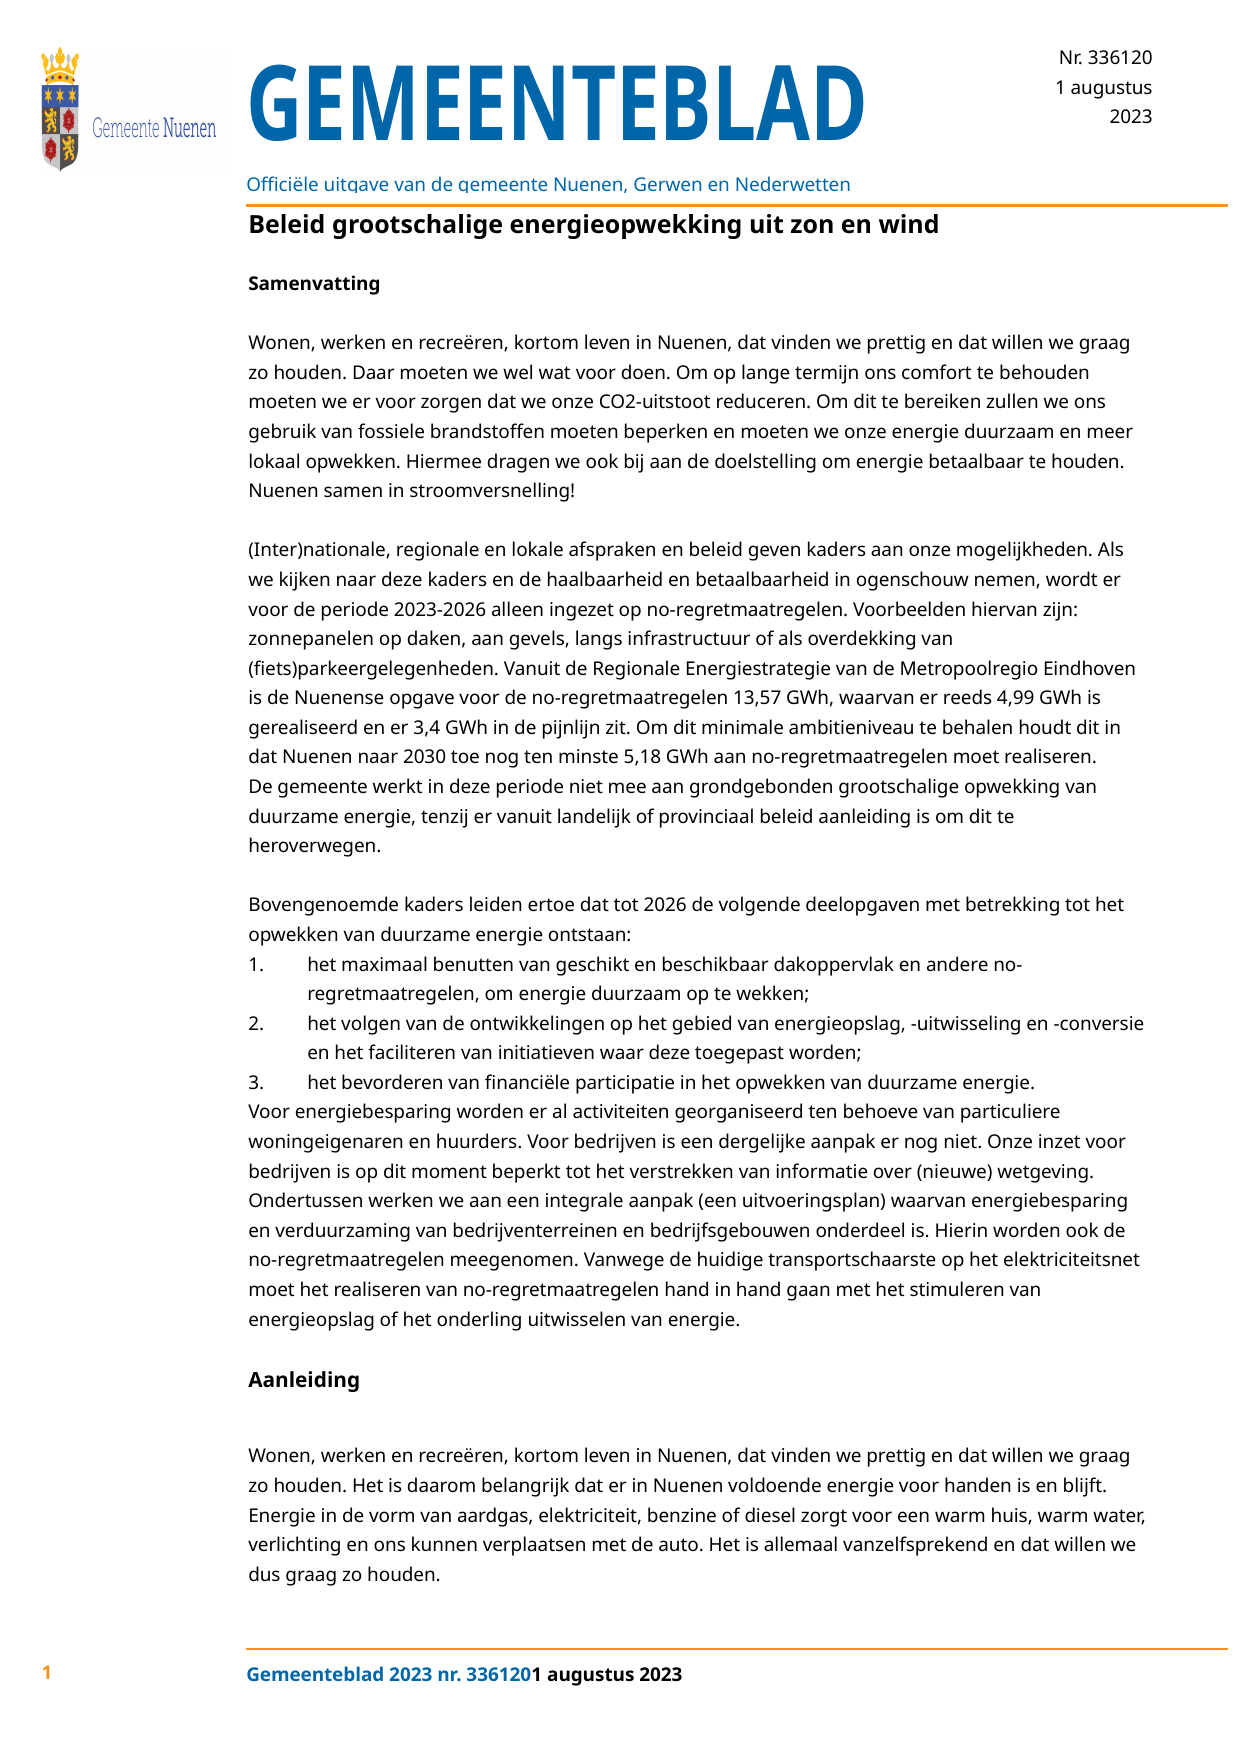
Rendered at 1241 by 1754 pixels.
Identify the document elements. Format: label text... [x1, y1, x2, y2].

text Samenvatting [248, 270, 1152, 296]
list het bevorderen van financiële participatie in het opwekken van duurzame energie. [248, 1069, 1152, 1095]
picture [41, 47, 231, 172]
text Wonen, werken en recreëren, kortom leven in Nuenen, dat vinden we prettig en dat willen we graag zo houden. Daar moeten we wel wat voor doen. Om op lange termijn ons comfort te behouden moeten we er voor zorgen dat we onze CO2-uitstoot reduceren. Om dit te bereiken zullen we ons gebruik van fossiele brandstoffen moeten beperken en moeten we onze energie duurzaam en meer lokaal opwekken. Hiermee dragen we ook bij aan de doelstelling om energie betaalbaar te houden. Nuenen samen in stroomversnelling! [248, 329, 1152, 503]
text (Inter)nationale, regionale en lokale afspraken en beleid geven kaders aan onze mogelijkheden. Als we kijken naar deze kaders en de haalbaarheid en betaalbaarheid in ogenschouw nemen, wordt er voor de periode 2023-2026 alleen ingezet op no-regretmaatregelen. Voorbeelden hiervan zijn: zonnepanelen op daken, aan gevels, langs infrastructuur of als overdekking van (fiets)parkeergelegenheden. Vanuit de Regionale Energiestrategie van de Metropoolregio Eindhoven is de Nuenense opgave voor de no-regretmaatregelen 13,57 GWh, waarvan er reeds 4,99 GWh is gerealiseerd en er 3,4 GWh in de pijnlijn zit. Om dit minimale ambitieniveau te behalen houdt dit in dat Nuenen naar 2030 toe nog ten minste 5,18 GWh aan no-regretmaatregelen moet realiseren. [248, 537, 1152, 769]
text Beleid grootschalige energieopwekking uit zon en wind [248, 207, 1152, 241]
text Wonen, werken en recreëren, kortom leven in Nuenen, dat vinden we prettig en dat willen we graag zo houden. Het is daarom belangrijk dat er in Nuenen voldoende energie voor handen is en blijft. Energie in de vorm van aardgas, elektriciteit, benzine of diesel zorgt voor een warm huis, warm water, verlichting en ons kunnen verplaatsen met de auto. Het is allemaal vanzelfsprekend en dat willen we dus graag zo houden. [248, 1443, 1152, 1587]
list het volgen van de ontwikkelingen op het gebied van energieopslag, -uitwisseling en -conversie en het faciliteren van initiatieven waar deze toegepast worden; [248, 1010, 1152, 1065]
list het maximaal benutten van geschikt en beschikbaar dakoppervlak en andere no-regretmaatregelen, om energie duurzaam op te wekken; [248, 951, 1152, 1006]
text Bovengenoemde kaders leiden ertoe dat tot 2026 de volgende deelopgaven met betrekking tot het opwekken van duurzame energie ontstaan: [248, 892, 1152, 947]
text Aanleiding [248, 1365, 1152, 1393]
text De gemeente werkt in deze periode niet mee aan grondgebonden grootschalige opwekking van duurzame energie, tenzij er vanuit landelijk of provinciaal beleid aanleiding is om dit te heroverwegen. [248, 773, 1152, 858]
text Voor energiebesparing worden er al activiteiten georganiseerd ten behoeve van particuliere woningeigenaren en huurders. Voor bedrijven is een dergelijke aanpak er nog niet. Onze inzet voor bedrijven is op dit moment beperkt tot het verstrekken van informatie over (nieuwe) wetgeving. Ondertussen werken we aan een integrale aanpak (een uitvoeringsplan) waarvan energiebesparing en verduurzaming van bedrijventerreinen en bedrijfsgebouwen onderdeel is. Hierin worden ook de no-regretmaatregelen meegenomen. Vanwege de huidige transportschaarste op het elektriciteitsnet moet het realiseren van no-regretmaatregelen hand in hand gaan met het stimuleren van energieopslag of het onderling uitwisselen van energie. [248, 1099, 1152, 1331]
